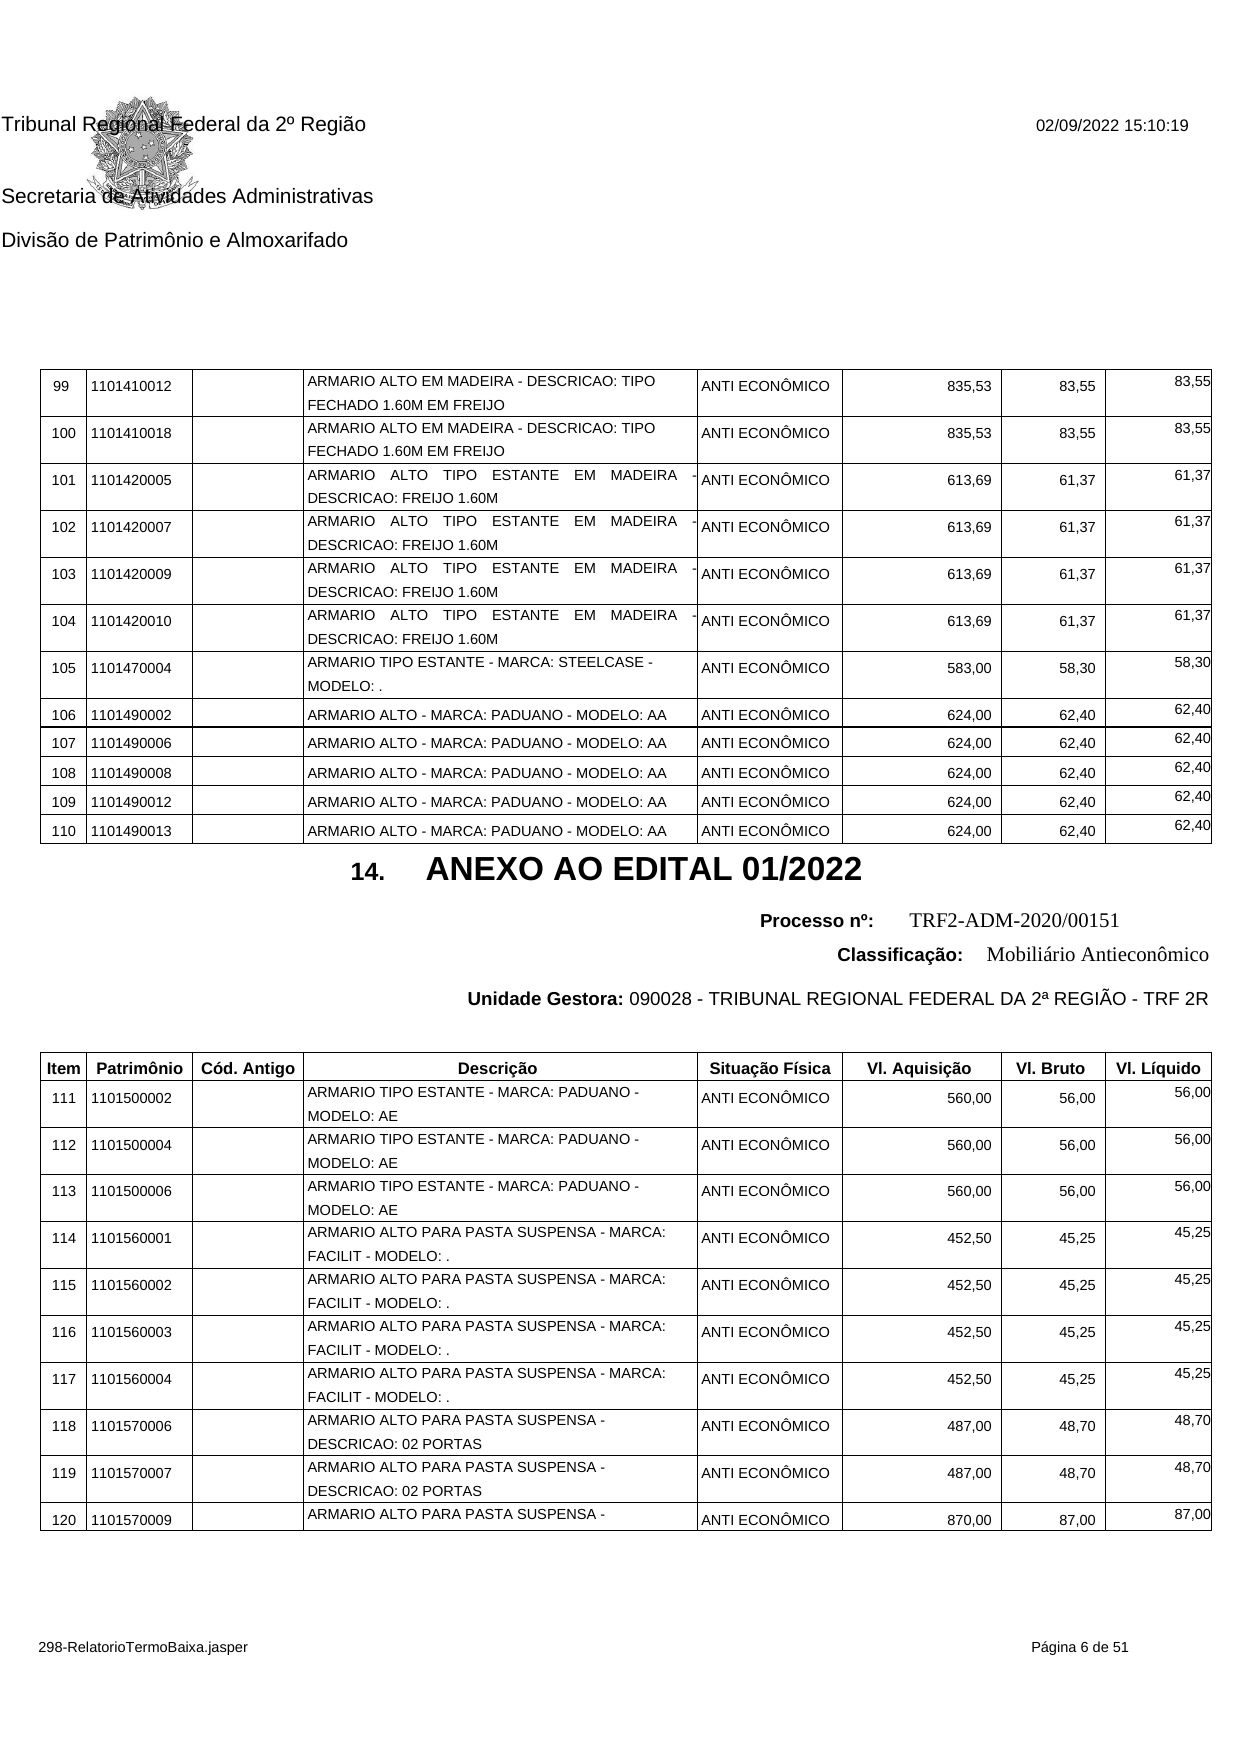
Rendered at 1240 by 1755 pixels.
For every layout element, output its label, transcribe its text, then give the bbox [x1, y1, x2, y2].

table_cell 62,40 [1106, 815, 1211, 843]
table_cell ANTI ECONÔMICO [698, 1081, 842, 1127]
table_cell ANTI ECONÔMICO [698, 417, 842, 463]
table_cell 835,53 [843, 370, 1001, 416]
table_cell 112 [41, 1128, 86, 1174]
table_cell 103 [41, 558, 86, 604]
table_cell 613,69 [843, 605, 1001, 651]
table_cell ARMARIO ALTO PARA PASTA SUSPENSA [304, 1503, 697, 1530]
table_cell ARMARIO ALTO - MARCA: PADUANO - MODELO: AA [304, 815, 697, 843]
table_cell 1101420007 [87, 511, 192, 557]
table_cell 87,00 [1106, 1503, 1211, 1530]
table_cell ANTI ECONÔMICO [698, 1503, 842, 1530]
table_cell 62,40 [1002, 786, 1105, 814]
table_cell [193, 1503, 303, 1530]
table_header Patrimônio [87, 1053, 192, 1080]
table_cell ANTI ECONÔMICO [698, 1222, 842, 1268]
table_cell 116 [41, 1316, 86, 1362]
table_cell ANTI ECONÔMICO [698, 1410, 842, 1455]
table_cell [193, 605, 303, 651]
table_cell 1101570007 [87, 1456, 192, 1502]
table_cell ARMARIO ALTO EM MADEIRA - DESCRICAO: TIPO FECHADO 1.60M EM FREIJO [304, 370, 697, 416]
table_cell 104 [41, 605, 86, 651]
table_cell 87,00 [1002, 1503, 1105, 1530]
table_cell 48,70 [1002, 1410, 1105, 1455]
table_cell 613,69 [843, 464, 1001, 510]
table_cell ARMARIO TIPO ESTANTE - MARCA: STEELCASE - MODELO: . [304, 652, 697, 697]
table_cell ARMARIO ALTO TIPO ESTANTE EM MADEIRA - DESCRICAO: FREIJO 1.60M [304, 511, 697, 557]
table_cell 1101490008 [87, 757, 192, 785]
table_cell 1101570006 [87, 1410, 192, 1455]
table_header Situação Física [698, 1053, 842, 1080]
table_cell 560,00 [843, 1175, 1001, 1221]
table_cell ANTI ECONÔMICO [698, 605, 842, 651]
table_cell 113 [41, 1175, 86, 1221]
table_cell 61,37 [1106, 511, 1211, 557]
table_header Cód. Antigo [193, 1053, 303, 1080]
table_cell 560,00 [843, 1081, 1001, 1127]
table_cell ANTI ECONÔMICO [698, 1269, 842, 1315]
table_cell 452,50 [843, 1363, 1001, 1408]
table_cell ANTI ECONÔMICO [698, 1363, 842, 1408]
table_cell 58,30 [1002, 652, 1105, 697]
table_cell 1101410012 [87, 370, 192, 416]
table_cell [193, 652, 303, 697]
text Unidade Gestora: 090028 - TRIBUNAL REGIONAL FEDERAL DA 2ª REGIÃO - TRF 2R [0, 979, 1214, 1012]
table_cell 56,00 [1002, 1128, 1105, 1174]
table_cell 1101570009 [87, 1503, 192, 1530]
table_cell 583,00 [843, 652, 1001, 697]
table_cell 48,70 [1106, 1410, 1211, 1455]
table_cell 62,40 [1106, 757, 1211, 785]
table_cell 109 [41, 786, 86, 814]
table_cell ANTI ECONÔMICO [698, 464, 842, 510]
table_cell 45,25 [1106, 1222, 1211, 1268]
table_cell 48,70 [1106, 1456, 1211, 1502]
table_cell [193, 511, 303, 557]
table_cell [193, 370, 303, 416]
table_header Descrição [304, 1053, 697, 1080]
table_cell 120 [41, 1503, 86, 1530]
table_cell [193, 1222, 303, 1268]
table_cell 62,40 [1106, 728, 1211, 756]
table_cell ARMARIO ALTO - MARCA: PADUANO - MODELO: AA [304, 757, 697, 785]
table_cell ANTI ECONÔMICO [698, 558, 842, 604]
table_cell [193, 757, 303, 785]
table_cell 107 [41, 728, 86, 756]
table_cell 1101560002 [87, 1269, 192, 1315]
table_cell ARMARIO ALTO PARA PASTA SUSPENSA - MARCA: FACILIT - MODELO: . [304, 1269, 697, 1315]
table_cell 45,25 [1106, 1269, 1211, 1315]
text Classificação: Mobiliário Antieconômico [0, 945, 1214, 966]
table_cell ARMARIO ALTO TIPO ESTANTE EM MADEIRA - DESCRICAO: FREIJO 1.60M [304, 558, 697, 604]
table_cell ANTI ECONÔMICO [698, 757, 842, 785]
table_cell 119 [41, 1456, 86, 1502]
table_cell ARMARIO ALTO TIPO ESTANTE EM MADEIRA - DESCRICAO: FREIJO 1.60M [304, 464, 697, 510]
table_cell [193, 1175, 303, 1221]
table_cell 108 [41, 757, 86, 785]
table_cell 487,00 [843, 1410, 1001, 1455]
table_cell ANTI ECONÔMICO [698, 370, 842, 416]
table_cell [193, 1269, 303, 1315]
table_cell 45,25 [1002, 1269, 1105, 1315]
table_cell 58,30 [1106, 652, 1211, 697]
table_cell 1101420005 [87, 464, 192, 510]
table_cell ARMARIO ALTO - MARCA: PADUANO - MODELO: AA [304, 699, 697, 726]
table_cell 102 [41, 511, 86, 557]
table_cell 83,55 [1002, 370, 1105, 416]
table_cell 118 [41, 1410, 86, 1455]
table_cell 1101410018 [87, 417, 192, 463]
table_cell 624,00 [843, 757, 1001, 785]
table_cell 56,00 [1106, 1128, 1211, 1174]
table_cell 110 [41, 815, 86, 843]
table_cell 487,00 [843, 1456, 1001, 1502]
table_cell ARMARIO ALTO - MARCA: PADUANO - MODELO: AA [304, 786, 697, 814]
table_cell ARMARIO ALTO PARA PASTA SUSPENSA - DESCRICAO: 02 PORTAS [304, 1456, 697, 1502]
table_cell ANTI ECONÔMICO [698, 511, 842, 557]
table_cell ARMARIO ALTO TIPO ESTANTE EM MADEIRA - DESCRICAO: FREIJO 1.60M [304, 605, 697, 651]
table_cell [193, 1410, 303, 1455]
table_header Vl. Bruto [1002, 1053, 1105, 1080]
table_cell [193, 728, 303, 756]
table_cell 560,00 [843, 1128, 1001, 1174]
table_cell [193, 1316, 303, 1362]
table_cell ARMARIO TIPO ESTANTE - MARCA: PADUANO - MODELO: AE [304, 1081, 697, 1127]
table_cell 83,55 [1002, 417, 1105, 463]
table_cell ARMARIO ALTO - MARCA: PADUANO - MODELO: AA [304, 728, 697, 756]
table_header Vl. Líquido [1106, 1053, 1211, 1080]
table_cell 1101560001 [87, 1222, 192, 1268]
table_cell 45,25 [1106, 1316, 1211, 1362]
table_cell 106 [41, 699, 86, 726]
table_cell ARMARIO ALTO PARA PASTA SUSPENSA - MARCA: FACILIT - MODELO: . [304, 1363, 697, 1408]
table_cell 624,00 [843, 786, 1001, 814]
table_cell ANTI ECONÔMICO [698, 1175, 842, 1221]
table_cell ARMARIO ALTO EM MADEIRA - DESCRICAO: TIPO FECHADO 1.60M EM FREIJO [304, 417, 697, 463]
table_cell 56,00 [1106, 1081, 1211, 1127]
table_cell 1101500006 [87, 1175, 192, 1221]
table_cell 56,00 [1002, 1081, 1105, 1127]
table_cell 1101490002 [87, 699, 192, 726]
table_cell 1101500004 [87, 1128, 192, 1174]
table_cell 61,37 [1002, 464, 1105, 510]
table_header Item [41, 1053, 86, 1080]
table_cell 101 [41, 464, 86, 510]
table_cell 45,25 [1002, 1222, 1105, 1268]
table_cell 45,25 [1002, 1316, 1105, 1362]
table_cell 1101560004 [87, 1363, 192, 1408]
table_cell 117 [41, 1363, 86, 1408]
table_cell ANTI ECONÔMICO [698, 728, 842, 756]
table_cell 1101420009 [87, 558, 192, 604]
table_cell 624,00 [843, 728, 1001, 756]
table_cell ANTI ECONÔMICO [698, 699, 842, 726]
table_cell 1101560003 [87, 1316, 192, 1362]
table_cell 56,00 [1002, 1175, 1105, 1221]
table_cell 56,00 [1106, 1175, 1211, 1221]
table_cell 452,50 [843, 1222, 1001, 1268]
table_cell [193, 815, 303, 843]
table_cell 61,37 [1106, 605, 1211, 651]
table_cell ANTI ECONÔMICO [698, 1128, 842, 1174]
table_cell 1101490013 [87, 815, 192, 843]
table_cell 613,69 [843, 511, 1001, 557]
table_cell 613,69 [843, 558, 1001, 604]
table_cell 452,50 [843, 1269, 1001, 1315]
table_cell [193, 1081, 303, 1127]
table_cell [193, 464, 303, 510]
table_cell 62,40 [1002, 757, 1105, 785]
table_cell 61,37 [1002, 558, 1105, 604]
table_cell 99 [41, 370, 86, 416]
table_cell 452,50 [843, 1316, 1001, 1362]
table_cell ANTI ECONÔMICO [698, 1456, 842, 1502]
table_cell 115 [41, 1269, 86, 1315]
table_cell ANTI ECONÔMICO [698, 1316, 842, 1362]
table_cell 1101420010 [87, 605, 192, 651]
table_cell [193, 1128, 303, 1174]
table_cell [193, 558, 303, 604]
table_cell 61,37 [1002, 511, 1105, 557]
table_cell [193, 786, 303, 814]
table_cell ARMARIO TIPO ESTANTE - MARCA: PADUANO - MODELO: AE [304, 1128, 697, 1174]
table_cell 62,40 [1106, 786, 1211, 814]
table_header Vl. Aquisição [843, 1053, 1001, 1080]
table_cell 835,53 [843, 417, 1001, 463]
table_cell [193, 1363, 303, 1408]
table_cell ARMARIO TIPO ESTANTE - MARCA: PADUANO - MODELO: AE [304, 1175, 697, 1221]
table_cell 105 [41, 652, 86, 697]
table_cell 45,25 [1106, 1363, 1211, 1408]
table_cell ARMARIO ALTO PARA PASTA SUSPENSA - DESCRICAO: 02 PORTAS [304, 1410, 697, 1455]
table_cell 48,70 [1002, 1456, 1105, 1502]
table_cell 1101500002 [87, 1081, 192, 1127]
table_cell [193, 417, 303, 463]
table_cell 100 [41, 417, 86, 463]
table_cell 624,00 [843, 815, 1001, 843]
table_cell ARMARIO ALTO PARA PASTA SUSPENSA - MARCA: FACILIT - MODELO: . [304, 1316, 697, 1362]
table_cell 1101470004 [87, 652, 192, 697]
table_cell 62,40 [1002, 815, 1105, 843]
table_cell 1101490012 [87, 786, 192, 814]
table_cell 624,00 [843, 699, 1001, 726]
table_cell [193, 1456, 303, 1502]
table_cell 62,40 [1002, 699, 1105, 726]
table_cell 114 [41, 1222, 86, 1268]
table_cell ANTI ECONÔMICO [698, 815, 842, 843]
table_cell 62,40 [1002, 728, 1105, 756]
table_cell 1101490006 [87, 728, 192, 756]
text Processo nº: TRF2-ADM-2020/00151 [0, 911, 1214, 932]
subtitle ANEXO AO EDITAL 01/2022 [0, 849, 1213, 888]
table_cell 61,37 [1106, 464, 1211, 510]
table_cell 870,00 [843, 1503, 1001, 1530]
table_cell 45,25 [1002, 1363, 1105, 1408]
table_cell ANTI ECONÔMICO [698, 652, 842, 697]
table_cell 61,37 [1106, 558, 1211, 604]
table_cell ANTI ECONÔMICO [698, 786, 842, 814]
table_cell ARMARIO ALTO PARA PASTA SUSPENSA - MARCA: FACILIT - MODELO: . [304, 1222, 697, 1268]
table_cell 62,40 [1106, 699, 1211, 726]
table_cell [193, 699, 303, 726]
table_cell 83,55 [1106, 370, 1211, 416]
table_cell 61,37 [1002, 605, 1105, 651]
table_cell 111 [41, 1081, 86, 1127]
table_cell 83,55 [1106, 417, 1211, 463]
